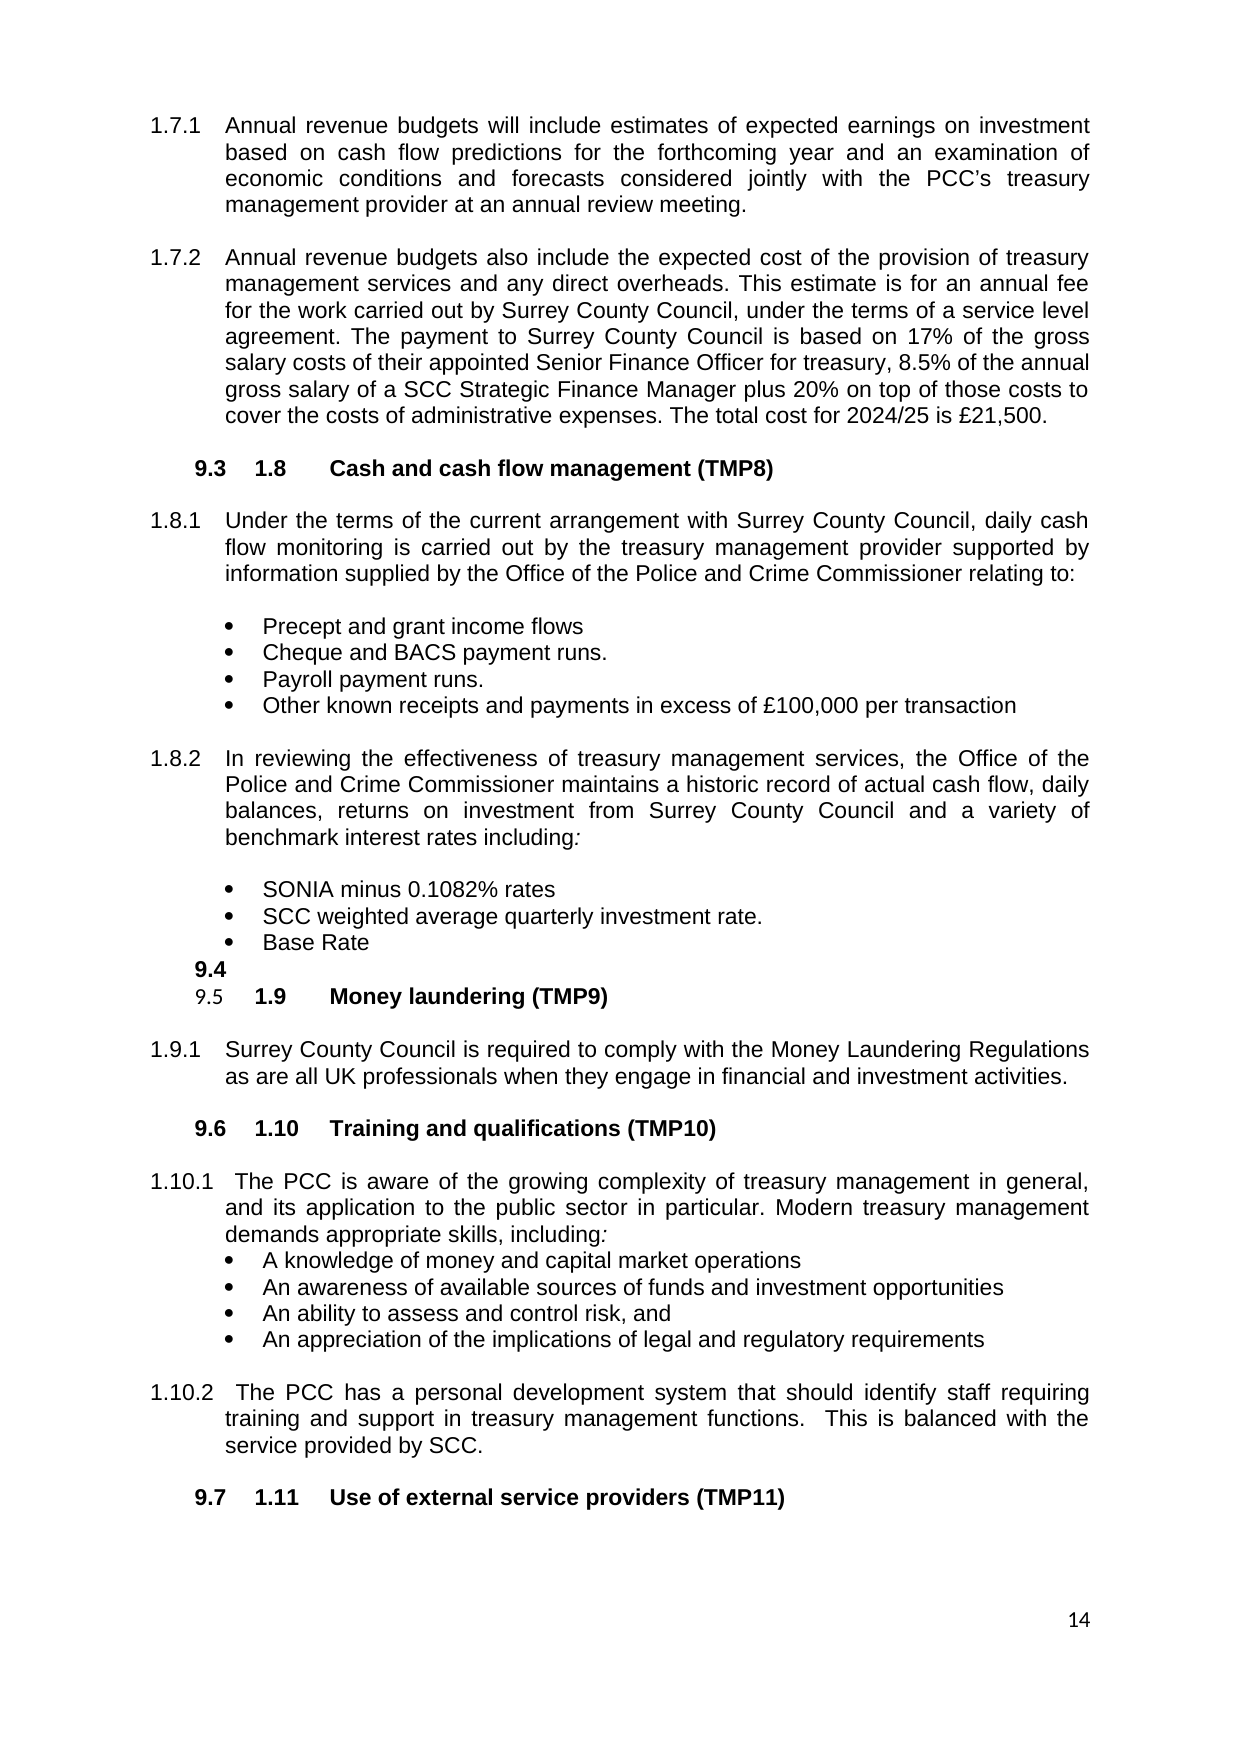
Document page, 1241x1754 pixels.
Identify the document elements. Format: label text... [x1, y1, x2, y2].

subtitle 1.11 Use of external service providers (TMP11) [194, 1484, 1090, 1511]
list SONIA minus 0.1082% rates [225, 876, 1090, 903]
subtitle 1.10 Training and qualifications (TMP10) [194, 1115, 1090, 1142]
subtitle 1.10.1 The PCC is aware of the growing complexity of treasury management in general, and its application to the public sector in particular. Modern treasury management demands appropriate skills, including: [150, 1168, 1090, 1247]
list An ability to assess and control risk, and [225, 1300, 1090, 1326]
subtitle 1.9 Money laundering (TMP9) [194, 982, 1090, 1010]
subtitle 1.9.1 Surrey County Council is required to comply with the Money Laundering Regulations as are all UK professionals when they engage in financial and investment activities. [150, 1036, 1090, 1089]
list Precept and grant income flows [225, 613, 1090, 639]
subtitle 1.7.2 Annual revenue budgets also include the expected cost of the provision of treasury management services and any direct overheads. This estimate is for an annual fee for the work carried out by Surrey County Council, under the terms of a service level agreement. The payment to Surrey County Council is based on 17% of the gross salary costs of their appointed Senior Finance Officer for treasury, 8.5% of the annual gross salary of a SCC Strategic Finance Manager plus 20% on top of those costs to cover the costs of administrative expenses. The total cost for 2024/25 is £21,500. [150, 244, 1090, 428]
list An awareness of available sources of funds and investment opportunities [225, 1273, 1090, 1300]
list An appreciation of the implications of legal and regulatory requirements [225, 1326, 1090, 1352]
text 1.7.1 Annual revenue budgets will include estimates of expected earnings on investment based on cash flow predictions for the forthcoming year and an examination of economic conditions and forecasts considered jointly with the PCC’s treasury management provider at an annual review meeting. [150, 112, 1090, 218]
list Cheque and BACS payment runs. [225, 639, 1090, 666]
subtitle 1.10.2 The PCC has a personal development system that should identify staff requiring training and support in treasury management functions. This is balanced with the service provided by SCC. [150, 1379, 1090, 1458]
list Base Rate [225, 929, 1090, 956]
list Payroll payment runs. [225, 666, 1090, 692]
subtitle 1.8.1 Under the terms of the current arrangement with Surrey County Council, daily cash flow monitoring is carried out by the treasury management provider supported by information supplied by the Office of the Police and Crime Commissioner relating to: [150, 507, 1090, 587]
list SCC weighted average quarterly investment rate. [225, 903, 1090, 929]
subtitle 1.8 Cash and cash flow management (TMP8) [194, 455, 1090, 481]
list Other known receipts and payments in excess of £100,000 per transaction [225, 692, 1090, 718]
list A knowledge of money and capital market operations [225, 1247, 1090, 1273]
subtitle 1.8.2 In reviewing the effectiveness of treasury management services, the Office of the Police and Crime Commissioner maintains a historic record of actual cash flow, daily balances, returns on investment from Surrey County Council and a variety of benchmark interest rates including: [150, 745, 1090, 850]
